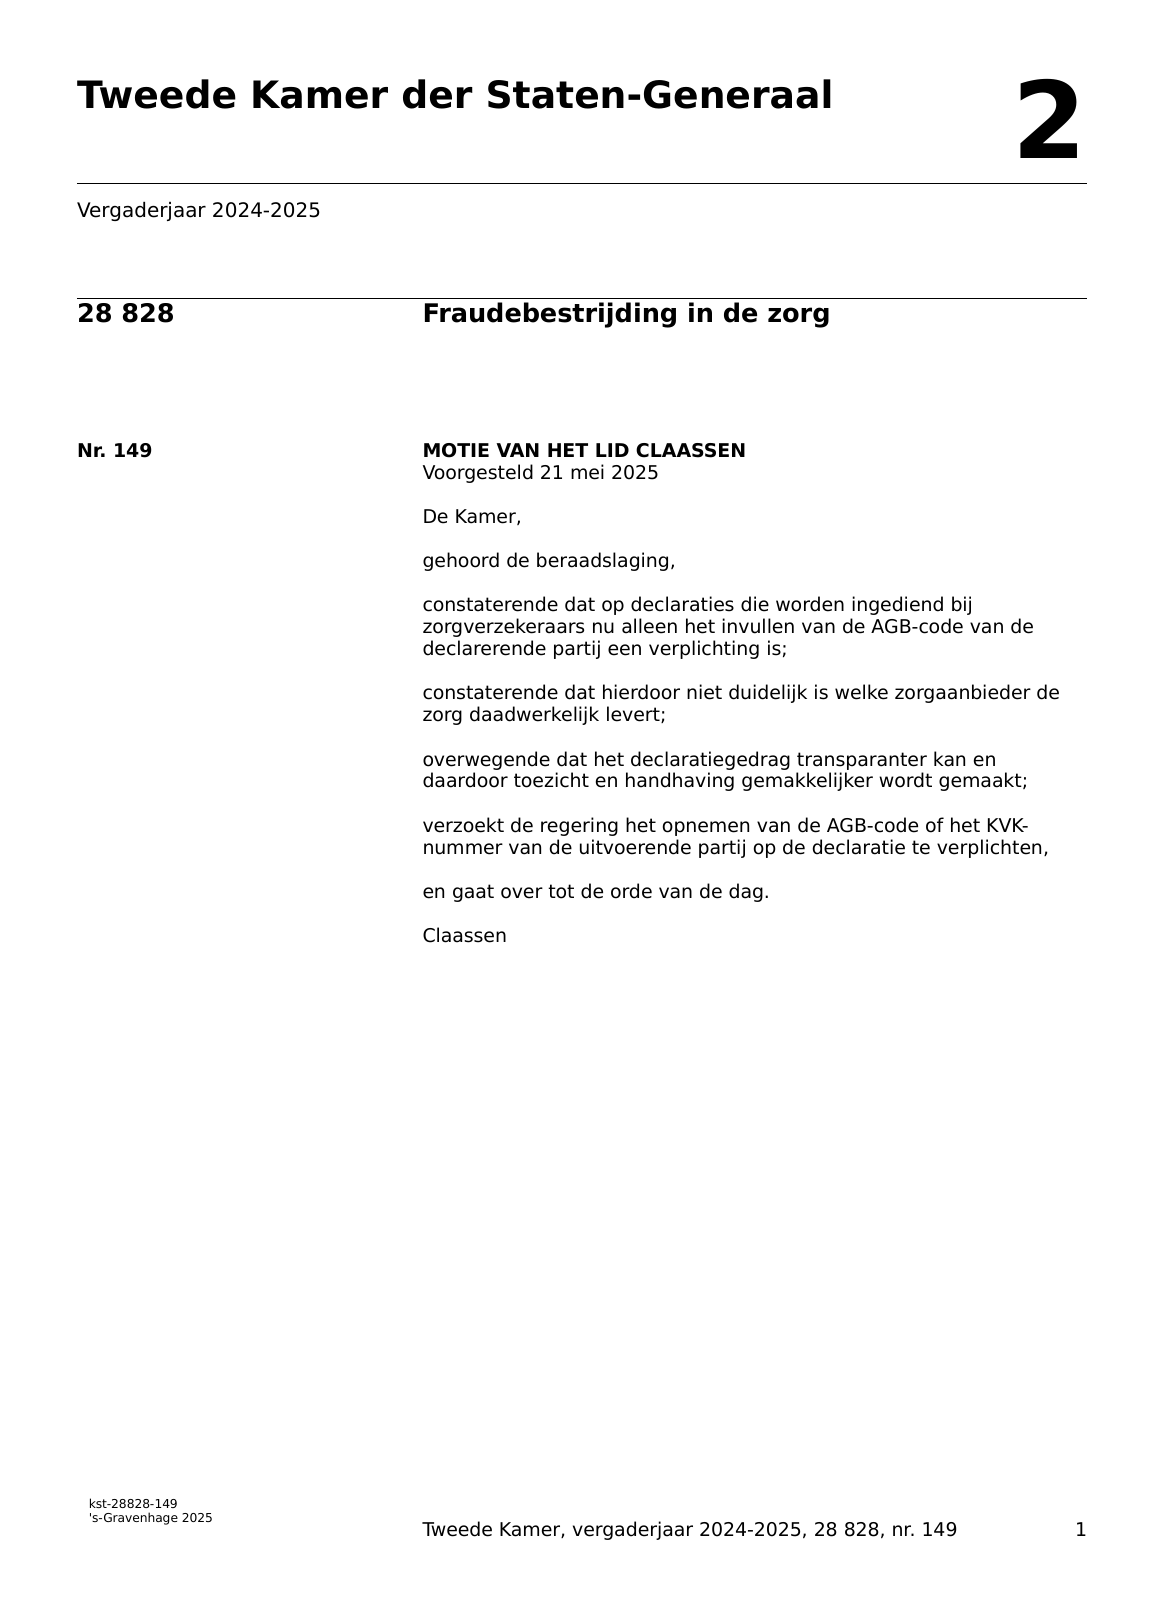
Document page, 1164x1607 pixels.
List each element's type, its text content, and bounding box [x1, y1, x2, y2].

text Voorgesteld 21 mei 2025 [422, 462, 1087, 484]
text gehoord de beraadslaging, [422, 550, 1087, 572]
text constaterende dat op declaraties die worden ingediend bij zorgverzekeraars nu alleen het invullen van de AGB-code van de declarerende partij een verplichting is; [422, 594, 1087, 660]
text overwegende dat het declaratiegedrag transparanter kan en daardoor toezicht en handhaving gemakkelijker wordt gemaakt; [422, 748, 1087, 792]
table_cell Vergaderjaar 2024-2025 [77, 184, 1087, 298]
text constaterende dat hierdoor niet duidelijk is welke zorgaanbieder de zorg daadwerkelijk levert; [422, 682, 1087, 726]
text 's-Gravenhage 2025 [88, 1511, 323, 1525]
subtitle 28 828 Fraudebestrijding in de zorg [77, 299, 1087, 329]
text De Kamer, [422, 506, 1087, 528]
text verzoekt de regering het opnemen van de AGB-code of het KVK-nummer van de uitvoerende partij op de declaratie te verplichten, [422, 814, 1087, 858]
text Claassen [422, 925, 1087, 947]
table_header Tweede Kamer der Staten-Generaal [77, 59, 886, 183]
text kst-28828-149 [88, 1497, 323, 1511]
table_header 2 [886, 59, 1087, 183]
subtitle Nr. 149 MOTIE VAN HET LID CLAASSEN [77, 440, 1087, 462]
text en gaat over tot de orde van de dag. [422, 881, 1087, 903]
